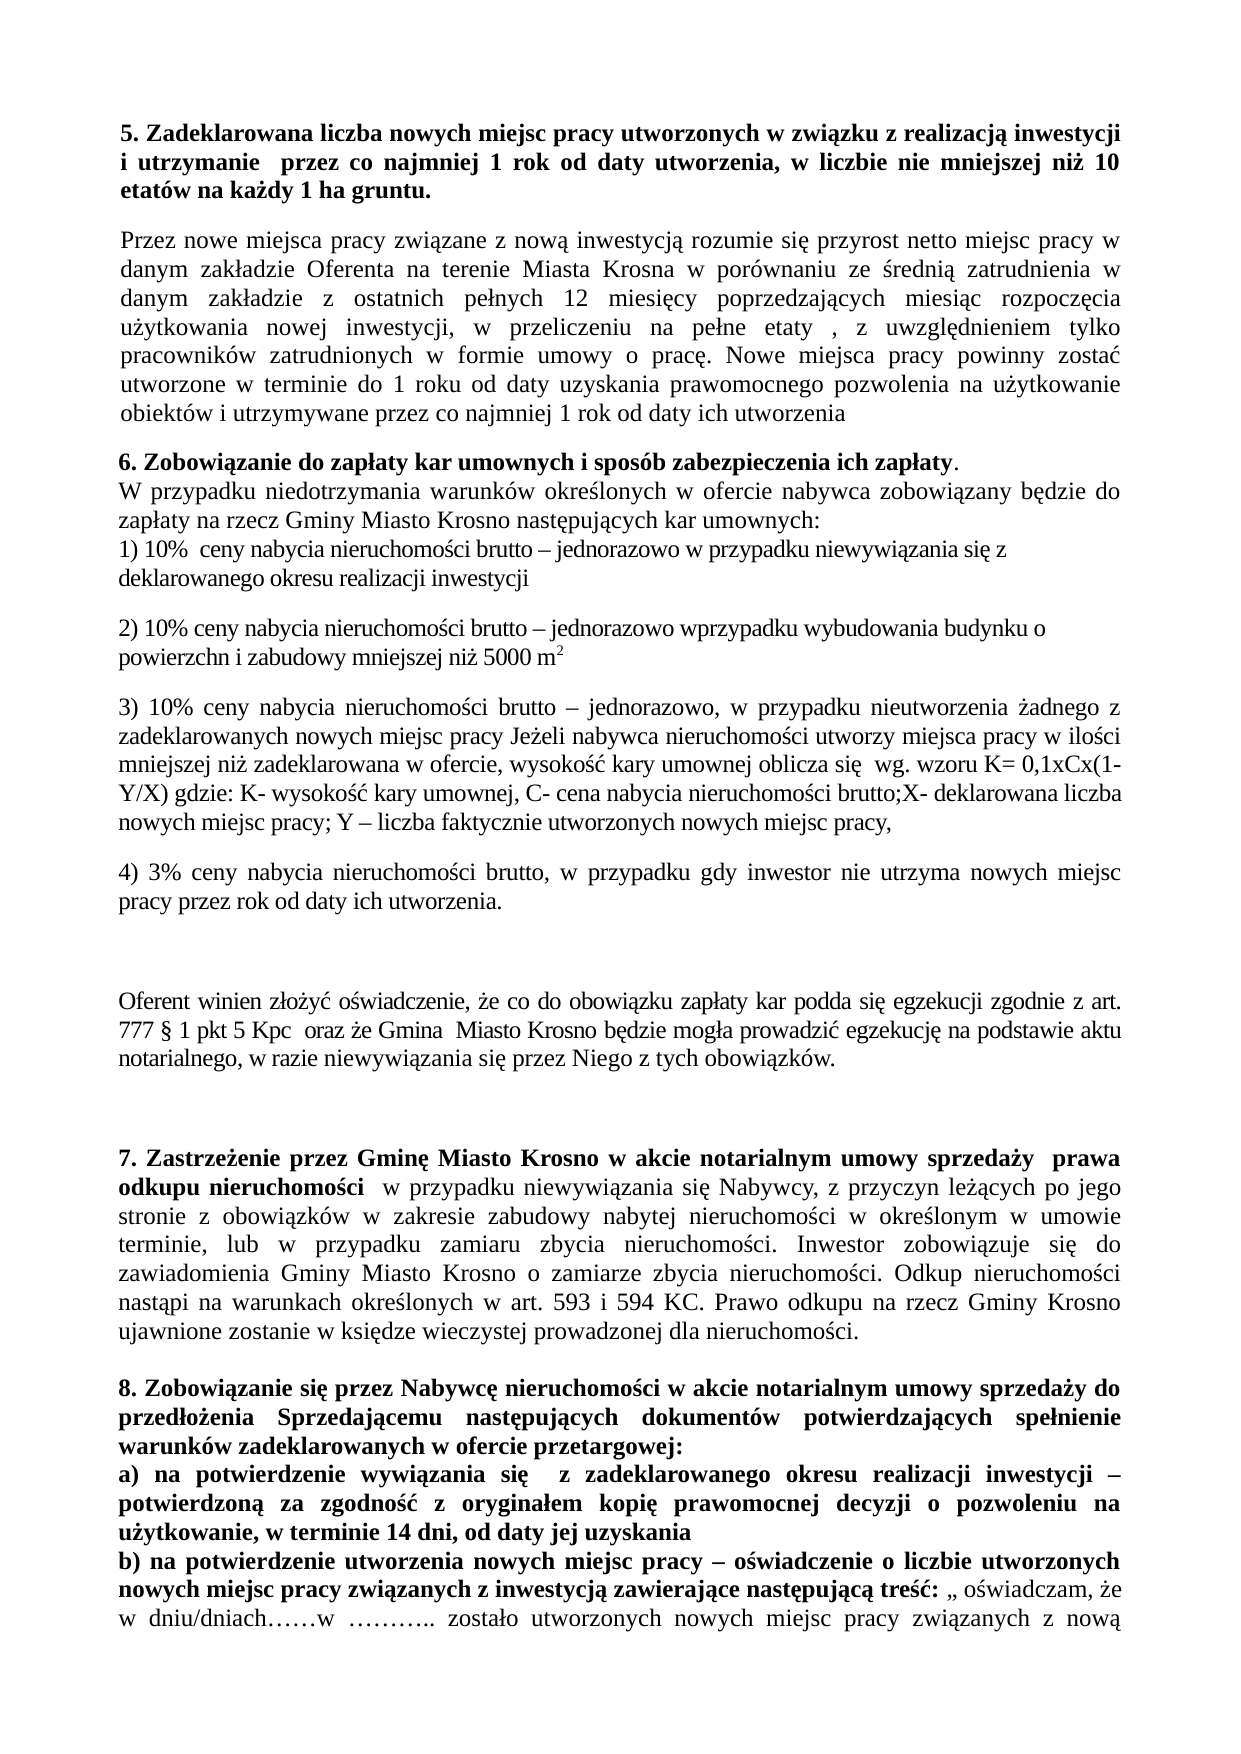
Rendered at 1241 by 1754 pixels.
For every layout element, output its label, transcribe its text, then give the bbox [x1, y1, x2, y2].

text 5. Zadeklarowana liczba nowych miejsc pracy utworzonych w związku z realizacją inwestycji i utrzymanie przez co najmniej 1 rok od daty utworzenia, w liczbie nie mniejszej niż 10 etatów na każdy 1 ha gruntu. [120, 118, 1122, 204]
text 4) 3% ceny nabycia nieruchomości brutto, w przypadku gdy inwestor nie utrzyma nowych miejsc pracy przez rok od daty ich utworzenia. [118, 857, 1122, 914]
text Przez nowe miejsca pracy związane z nową inwestycją rozumie się przyrost netto miejsc pracy w danym zakładzie Oferenta na terenie Miasta Krosna w porównaniu ze średnią zatrudnienia w danym zakładzie z ostatnich pełnych 12 miesięcy poprzedzających miesiąc rozpoczęcia użytkowania nowej inwestycji, w przeliczeniu na pełne etaty , z uwzględnieniem tylko pracowników zatrudnionych w formie umowy o pracę. Nowe miejsca pracy powinny zostać utworzone w terminie do 1 roku od daty uzyskania prawomocnego pozwolenia na użytkowanie obiektów i utrzymywane przez co najmniej 1 rok od daty ich utworzenia [120, 225, 1122, 427]
text 3) 10% ceny nabycia nieruchomości brutto – jednorazowo, w przypadku nieutworzenia żadnego z zadeklarowanych nowych miejsc pracy Jeżeli nabywca nieruchomości utworzy miejsca pracy w ilości mniejszej niż zadeklarowana w ofercie, wysokość kary umownej oblicza się wg. wzoru K= 0,1xCx(1-Y/X) gdzie: K- wysokość kary umownej, C- cena nabycia nieruchomości brutto;X- deklarowana liczba nowych miejsc pracy; Y – liczba faktycznie utworzonych nowych miejsc pracy, [118, 692, 1122, 836]
text 6. Zobowiązanie do zapłaty kar umownych i sposób zabezpieczenia ich zapłaty. [118, 447, 1122, 476]
text 8. Zobowiązanie się przez Nabywcę nieruchomości w akcie notarialnym umowy sprzedaży do przedłożenia Sprzedającemu następujących dokumentów potwierdzających spełnienie warunków zadeklarowanych w ofercie przetargowej: [118, 1373, 1122, 1459]
text a) na potwierdzenie wywiązania się z zadeklarowanego okresu realizacji inwestycji – potwierdzoną za zgodność z oryginałem kopię prawomocnej decyzji o pozwoleniu na użytkowanie, w terminie 14 dni, od daty jej uzyskania [118, 1459, 1122, 1546]
text 2) 10% ceny nabycia nieruchomości brutto – jednorazowo wprzypadku wybudowania budynku o powierzchn i zabudowy mniejszej niż 5000 m2 [118, 613, 1122, 671]
text W przypadku niedotrzymania warunków określonych w ofercie nabywca zobowiązany będzie do zapłaty na rzecz Gminy Miasto Krosno następujących kar umownych: [118, 476, 1122, 534]
text 7. Zastrzeżenie przez Gminę Miasto Krosno w akcie notarialnym umowy sprzedaży prawa odkupu nieruchomości w przypadku niewywiązania się Nabywcy, z przyczyn leżących po jego stronie z obowiązków w zakresie zabudowy nabytej nieruchomości w określonym w umowie terminie, lub w przypadku zamiaru zbycia nieruchomości. Inwestor zobowiązuje się do zawiadomienia Gminy Miasto Krosno o zamiarze zbycia nieruchomości. Odkup nieruchomości nastąpi na warunkach określonych w art. 593 i 594 KC. Prawo odkupu na rzecz Gminy Krosno ujawnione zostanie w księdze wieczystej prowadzonej dla nieruchomości. [118, 1143, 1122, 1344]
text b) na potwierdzenie utworzenia nowych miejsc pracy – oświadczenie o liczbie utworzonych nowych miejsc pracy związanych z inwestycją zawierające następującą treść: „ oświadczam, że w dniu/dniach……w ……….. zostało utworzonych nowych miejsc pracy związanych z nową [118, 1546, 1122, 1632]
text 1) 10% ceny nabycia nieruchomości brutto – jednorazowo w przypadku niewywiązania się z deklarowanego okresu realizacji inwestycji [118, 534, 1122, 592]
text Oferent winien złożyć oświadczenie, że co do obowiązku zapłaty kar podda się egzekucji zgodnie z art. 777 § 1 pkt 5 Kpc oraz że Gmina Miasto Krosno będzie mogła prowadzić egzekucję na podstawie aktu notarialnego, w razie niewywiązania się przez Niego z tych obowiązków. [118, 986, 1122, 1072]
